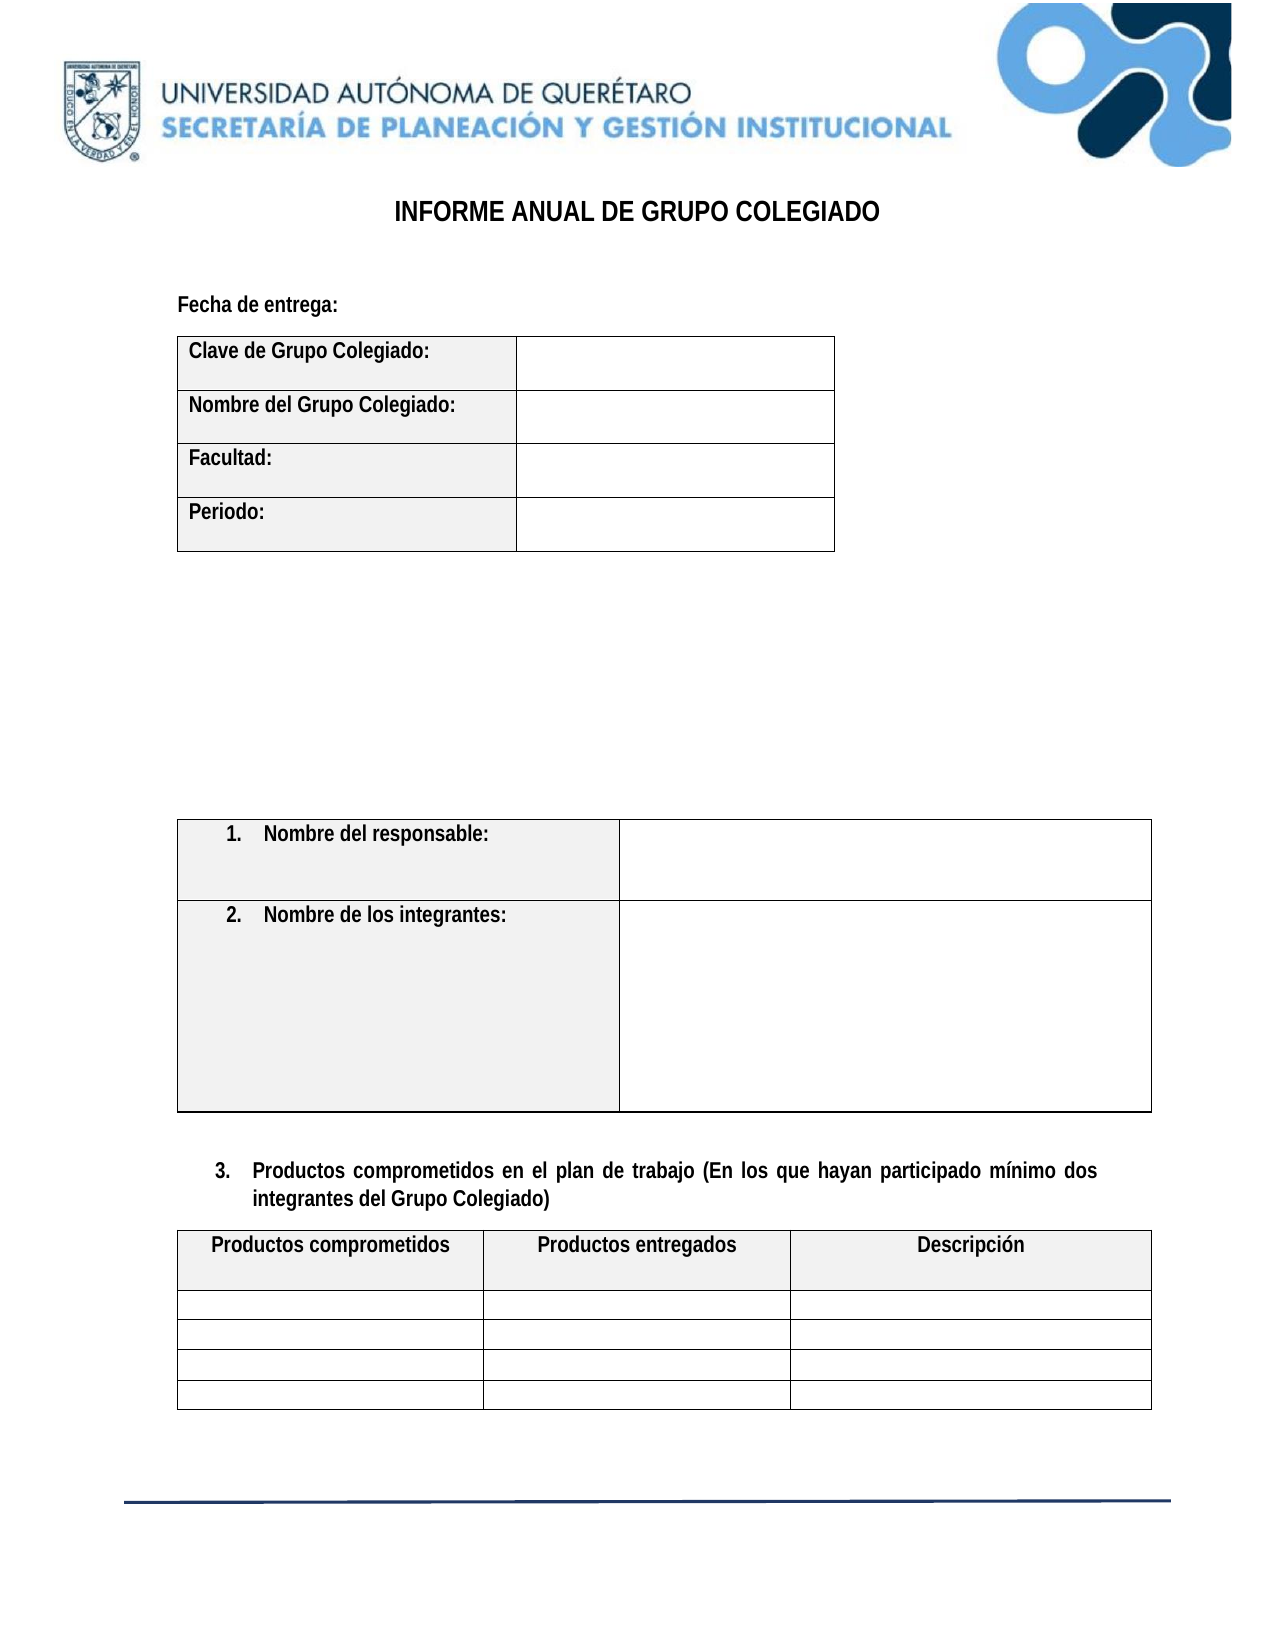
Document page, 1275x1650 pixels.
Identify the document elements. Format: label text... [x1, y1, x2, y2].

table_cell Nombre de los integrantes: [178, 901, 619, 1111]
table_cell [178, 1291, 483, 1319]
table_header Descripción [791, 1231, 1151, 1290]
table_cell [517, 498, 834, 551]
table_cell Nombre del Grupo Colegiado: [178, 391, 516, 443]
table_cell [484, 1320, 790, 1348]
table_header [620, 820, 1151, 899]
table_header [517, 337, 834, 389]
table_cell Periodo: [178, 498, 516, 551]
table_header Nombre del responsable: [178, 820, 619, 899]
table_cell Facultad: [178, 444, 516, 497]
table_cell [791, 1320, 1151, 1348]
table_cell [791, 1381, 1151, 1409]
text Fecha de entrega: [177, 291, 1098, 318]
table_header Productos entregados [484, 1231, 790, 1290]
table_cell [178, 1350, 483, 1380]
text INFORME ANUAL DE GRUPO COLEGIADO [177, 194, 1098, 228]
table_cell [517, 444, 834, 497]
table_cell [178, 1320, 483, 1348]
table_cell [620, 901, 1151, 1111]
table_cell [517, 391, 834, 443]
table_cell [484, 1350, 790, 1380]
list Productos comprometidos en el plan de trabajo (En los que hayan participado mínimo dos integrantes del Grupo Colegiado) [215, 1157, 1098, 1211]
table_cell [484, 1291, 790, 1319]
table_header Clave de Grupo Colegiado: [178, 337, 516, 389]
table_cell [791, 1350, 1151, 1380]
table_header Productos comprometidos [178, 1231, 483, 1290]
table_cell [484, 1381, 790, 1409]
table_cell [178, 1381, 483, 1409]
table_cell [791, 1291, 1151, 1319]
